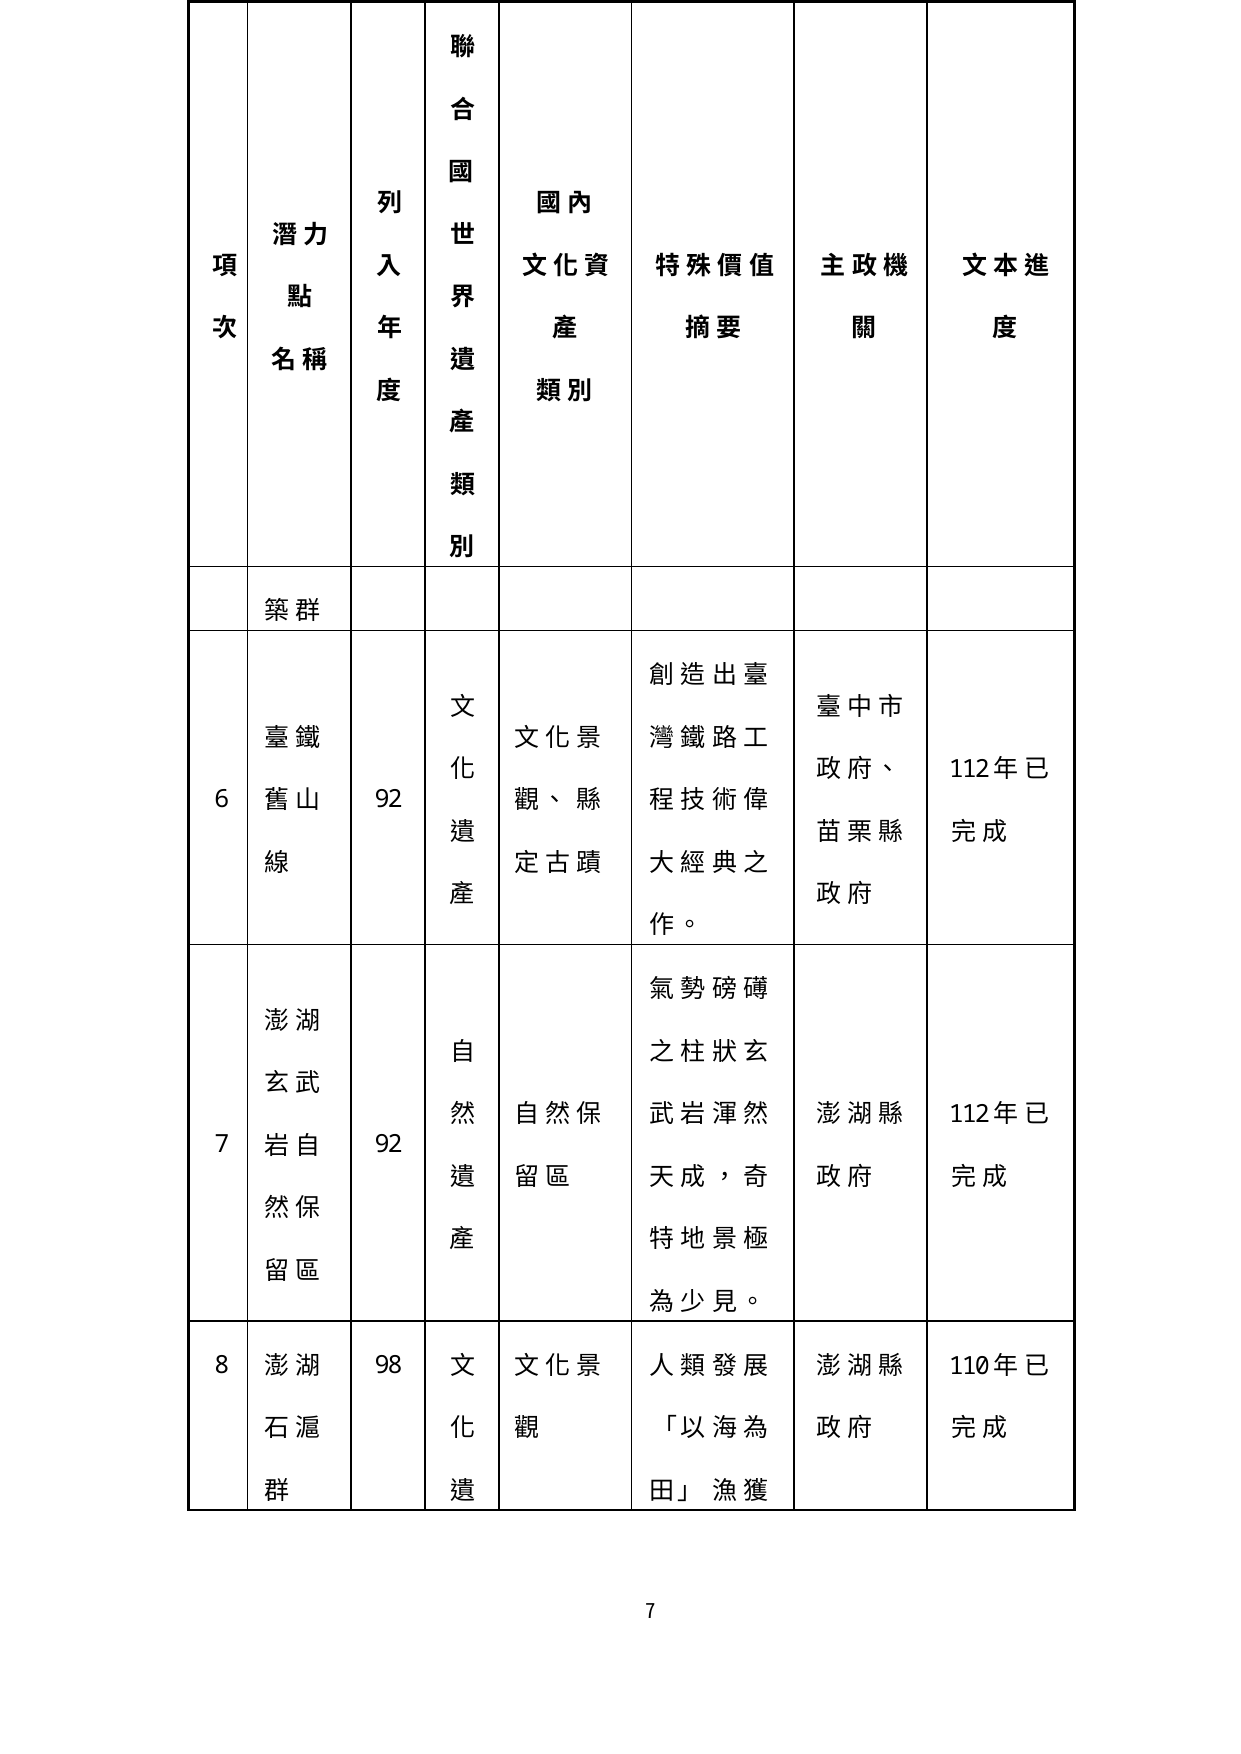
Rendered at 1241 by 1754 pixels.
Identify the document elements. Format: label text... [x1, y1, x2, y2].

table_cell 自然遺產 [426, 945, 498, 1320]
table_cell 112年已完成 [928, 631, 1073, 944]
table_header 主政機關 [795, 3, 926, 566]
table_cell 110年已完成 [928, 1322, 1073, 1509]
table_cell [426, 567, 498, 630]
table_cell 澎湖縣政府 [795, 945, 926, 1320]
table_cell 臺中市政府、苗栗縣政府 [795, 631, 926, 944]
table_cell 文化景觀、縣定古蹟 [500, 631, 631, 944]
table_cell [928, 567, 1073, 630]
table_header 項次 [190, 3, 247, 566]
table_cell 臺鐵舊山線 [248, 631, 350, 944]
table_cell 7 [190, 945, 247, 1320]
table_cell [190, 567, 247, 630]
table_cell 自然保留區 [500, 945, 631, 1320]
table_cell 澎湖石滬群 [248, 1322, 350, 1509]
table_cell 98 [352, 1322, 424, 1509]
table_cell 人類發展「以海為田」漁獲 [632, 1322, 793, 1509]
table_cell 6 [190, 631, 247, 944]
table_cell 澎湖縣政府 [795, 1322, 926, 1509]
table_cell 創造出臺灣鐵路工程技術偉大經典之作。 [632, 631, 793, 944]
table_cell [500, 567, 631, 630]
table_cell 文化遺 [426, 1322, 498, 1509]
table_cell 文化遺產 [426, 631, 498, 944]
table_header 潛力點 名稱 [248, 3, 350, 566]
table_cell 氣勢磅礡之柱狀玄武岩渾然天成，奇特地景極為少見。 [632, 945, 793, 1320]
table_cell 92 [352, 945, 424, 1320]
table_cell 8 [190, 1322, 247, 1509]
table_cell 澎湖玄武岩自然保留區 [248, 945, 350, 1320]
table_header 特殊價值摘要 [632, 3, 793, 566]
table_cell [632, 567, 793, 630]
table_cell 112年已完成 [928, 945, 1073, 1320]
table_cell 文化景觀 [500, 1322, 631, 1509]
table_header 列入 年度 [352, 3, 424, 566]
table_header 文本進度 [928, 3, 1073, 566]
table_header 聯合國 世界遺產 類別 [426, 3, 498, 566]
table_header 國內 文化資產 類別 [500, 3, 631, 566]
table_cell [352, 567, 424, 630]
table_cell 築群 [248, 567, 350, 630]
table_cell 92 [352, 631, 424, 944]
table_cell [795, 567, 926, 630]
